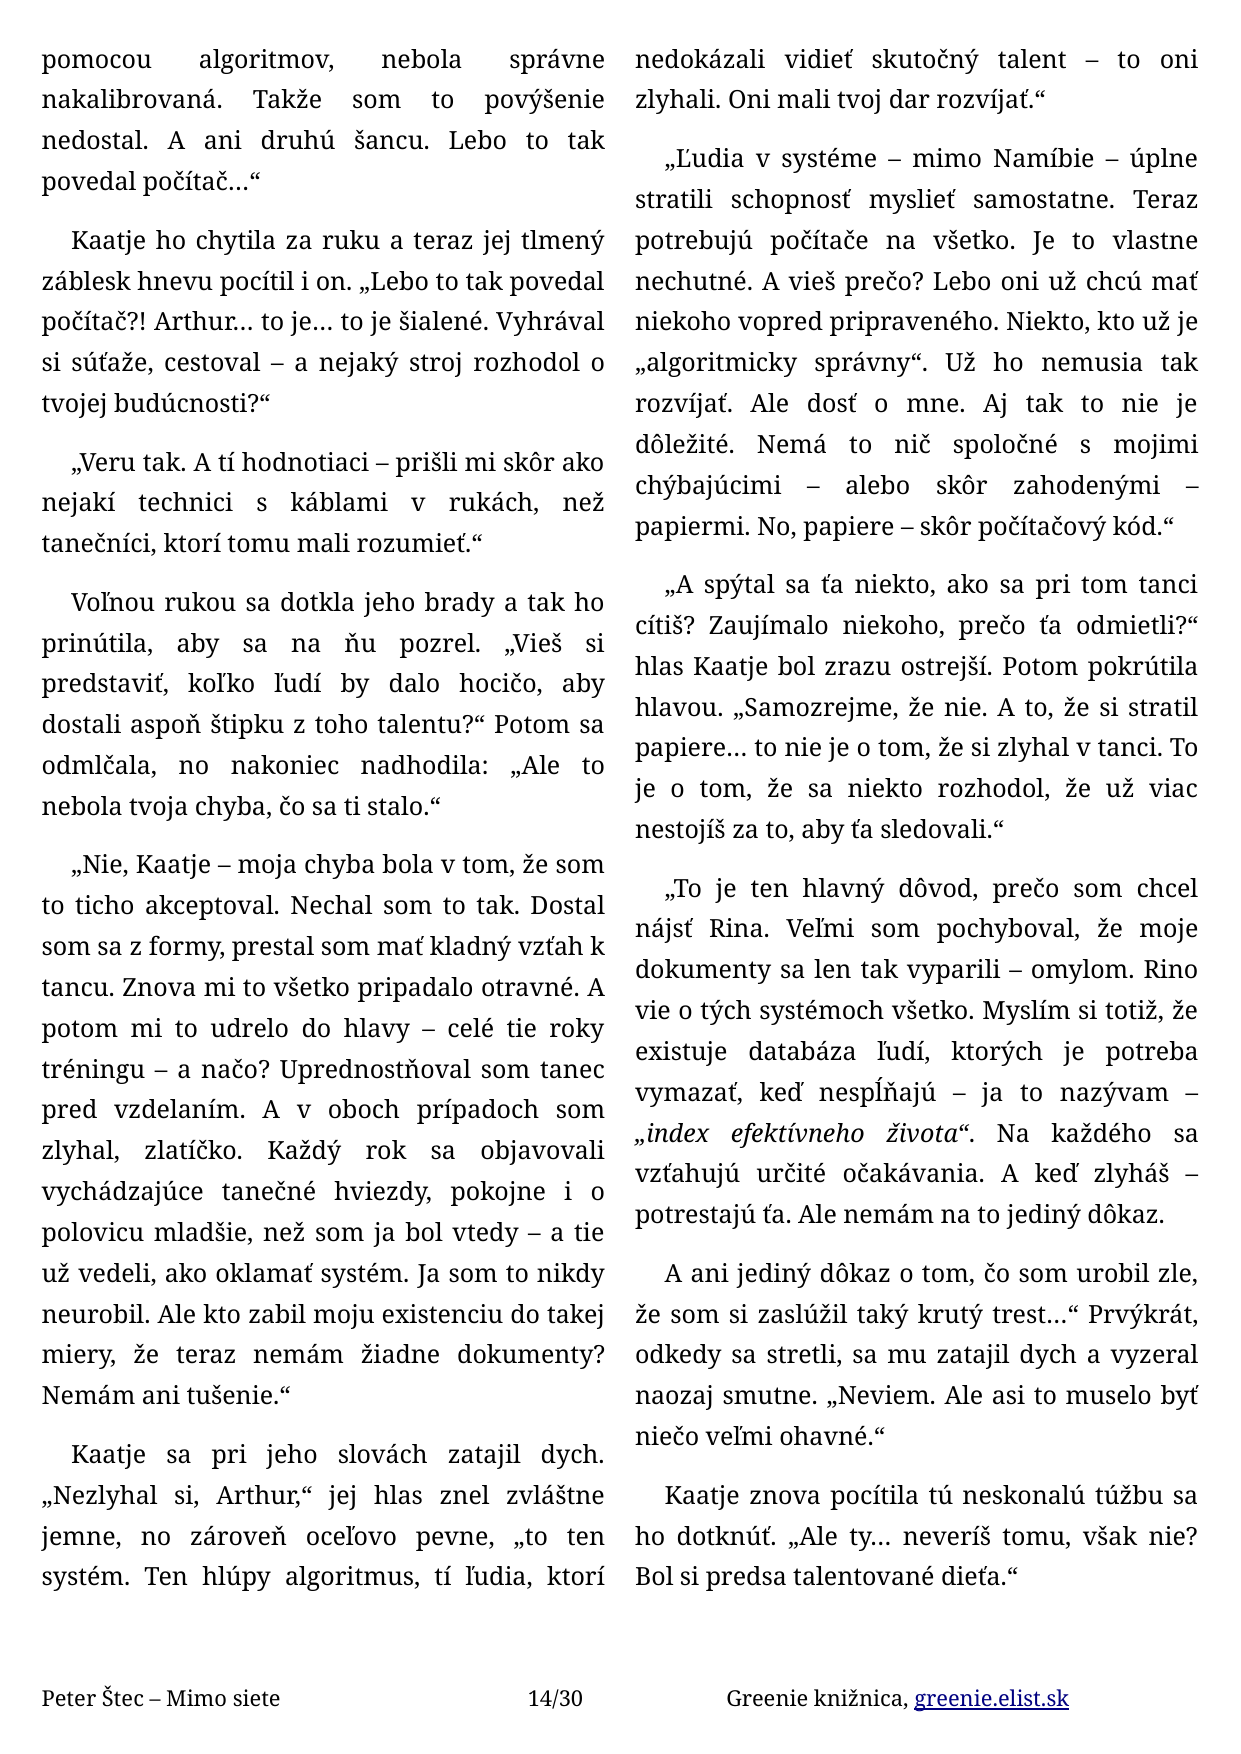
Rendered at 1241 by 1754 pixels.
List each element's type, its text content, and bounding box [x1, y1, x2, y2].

text Kaatje znova pocítila tú neskonalú túžbu sa ho dotknúť. „Ale ty… neveríš tomu, však nie? Bol si predsa talentované dieťa.“ [635, 1477, 1199, 1593]
text „A spýtal sa ťa niekto, ako sa pri tom tanci cítiš? Zaujímalo niekoho, prečo ťa odmietli?“ hlas Kaatje bol zrazu ostrejší. Potom pokrútila hlavou. „Samozrejme, že nie. A to, že si stratil papiere… to nie je o tom, že si zlyhal v tanci. To je o tom, že sa niekto rozhodol, že už viac nestojíš za to, aby ťa sledovali.“ [635, 567, 1199, 846]
text „To je ten hlavný dôvod, prečo som chcel nájsť Rina. Veľmi som pochyboval, že moje dokumenty sa len tak vyparili – omylom. Rino vie o tých systémoch všetko. Myslím si totiž, že existuje databáza ľudí, ktorých je potreba vymazať, keď nespĺňajú – ja to nazývam – „index efektívneho života“. Na každého sa vzťahujú určité očakávania. A keď zlyháš – potrestajú ťa. Ale nemám na to jediný dôkaz. [635, 870, 1199, 1231]
text nedokázali vidieť skutočný talent – to oni zlyhali. Oni mali tvoj dar rozvíjať.“ [635, 41, 1199, 116]
text Voľnou rukou sa dotkla jeho brady a tak ho prinútila, aby sa na ňu pozrel. „Vieš si predstaviť, koľko ľudí by dalo hocičo, aby dostali aspoň štipku z toho talentu?“ Potom sa odmlčala, no nakoniec nadhodila: „Ale to nebola tvoja chyba, čo sa ti stalo.“ [41, 584, 605, 823]
text pomocou algoritmov, nebola správne nakalibrovaná. Takže som to povýšenie nedostal. A ani druhú šancu. Lebo to tak povedal počítač…“ [41, 41, 605, 198]
text A ani jediný dôkaz o tom, čo som urobil zle, že som si zaslúžil taký krutý trest…“ Prvýkrát, odkedy sa stretli, sa mu zatajil dych a vyzeral naozaj smutne. „Neviem. Ale asi to muselo byť niečo veľmi ohavné.“ [635, 1256, 1199, 1453]
text „Ľudia v systéme – mimo Namíbie – úplne stratili schopnosť myslieť samostatne. Teraz potrebujú počítače na všetko. Je to vlastne nechutné. A vieš prečo? Lebo oni už chcú mať niekoho vopred pripraveného. Niekto, kto už je „algoritmicky správny“. Už ho nemusia tak rozvíjať. Ale dosť o mne. Aj tak to nie je dôležité. Nemá to nič spoločné s mojimi chýbajúcimi – alebo skôr zahodenými – papiermi. No, papiere – skôr počítačový kód.“ [635, 141, 1199, 542]
text „Veru tak. A tí hodnotiaci – prišli mi skôr ako nejakí technici s káblami v rukách, než tanečníci, ktorí tomu mali rozumieť.“ [41, 444, 605, 560]
text „Nie, Kaatje – moja chyba bola v tom, že som to ticho akceptoval. Nechal som to tak. Dostal som sa z formy, prestal som mať kladný vzťah k tancu. Znova mi to všetko pripadalo otravné. A potom mi to udrelo do hlavy – celé tie roky tréningu – a načo? Uprednostňoval som tanec pred vzdelaním. A v oboch prípadoch som zlyhal, zlatíčko. Každý rok sa objavovali vychádzajúce tanečné hviezdy, pokojne i o polovicu mladšie, než som ja bol vtedy – a tie už vedeli, ako oklamať systém. Ja som to nikdy neurobil. Ale kto zabil moju existenciu do takej miery, že teraz nemám žiadne dokumenty? Nemám ani tušenie.“ [41, 847, 605, 1412]
text Kaatje sa pri jeho slovách zatajil dych. „Nezlyhal si, Arthur,“ jej hlas znel zvláštne jemne, no zároveň oceľovo pevne, „to ten systém. Ten hlúpy algoritmus, tí ľudia, ktorí [41, 1437, 605, 1593]
text Kaatje ho chytila za ruku a teraz jej tlmený záblesk hnevu pocítil i on. „Lebo to tak povedal počítač?! Arthur… to je… to je šialené. Vyhrával si súťaže, cestoval – a nejaký stroj rozhodol o tvojej budúcnosti?“ [41, 222, 605, 420]
